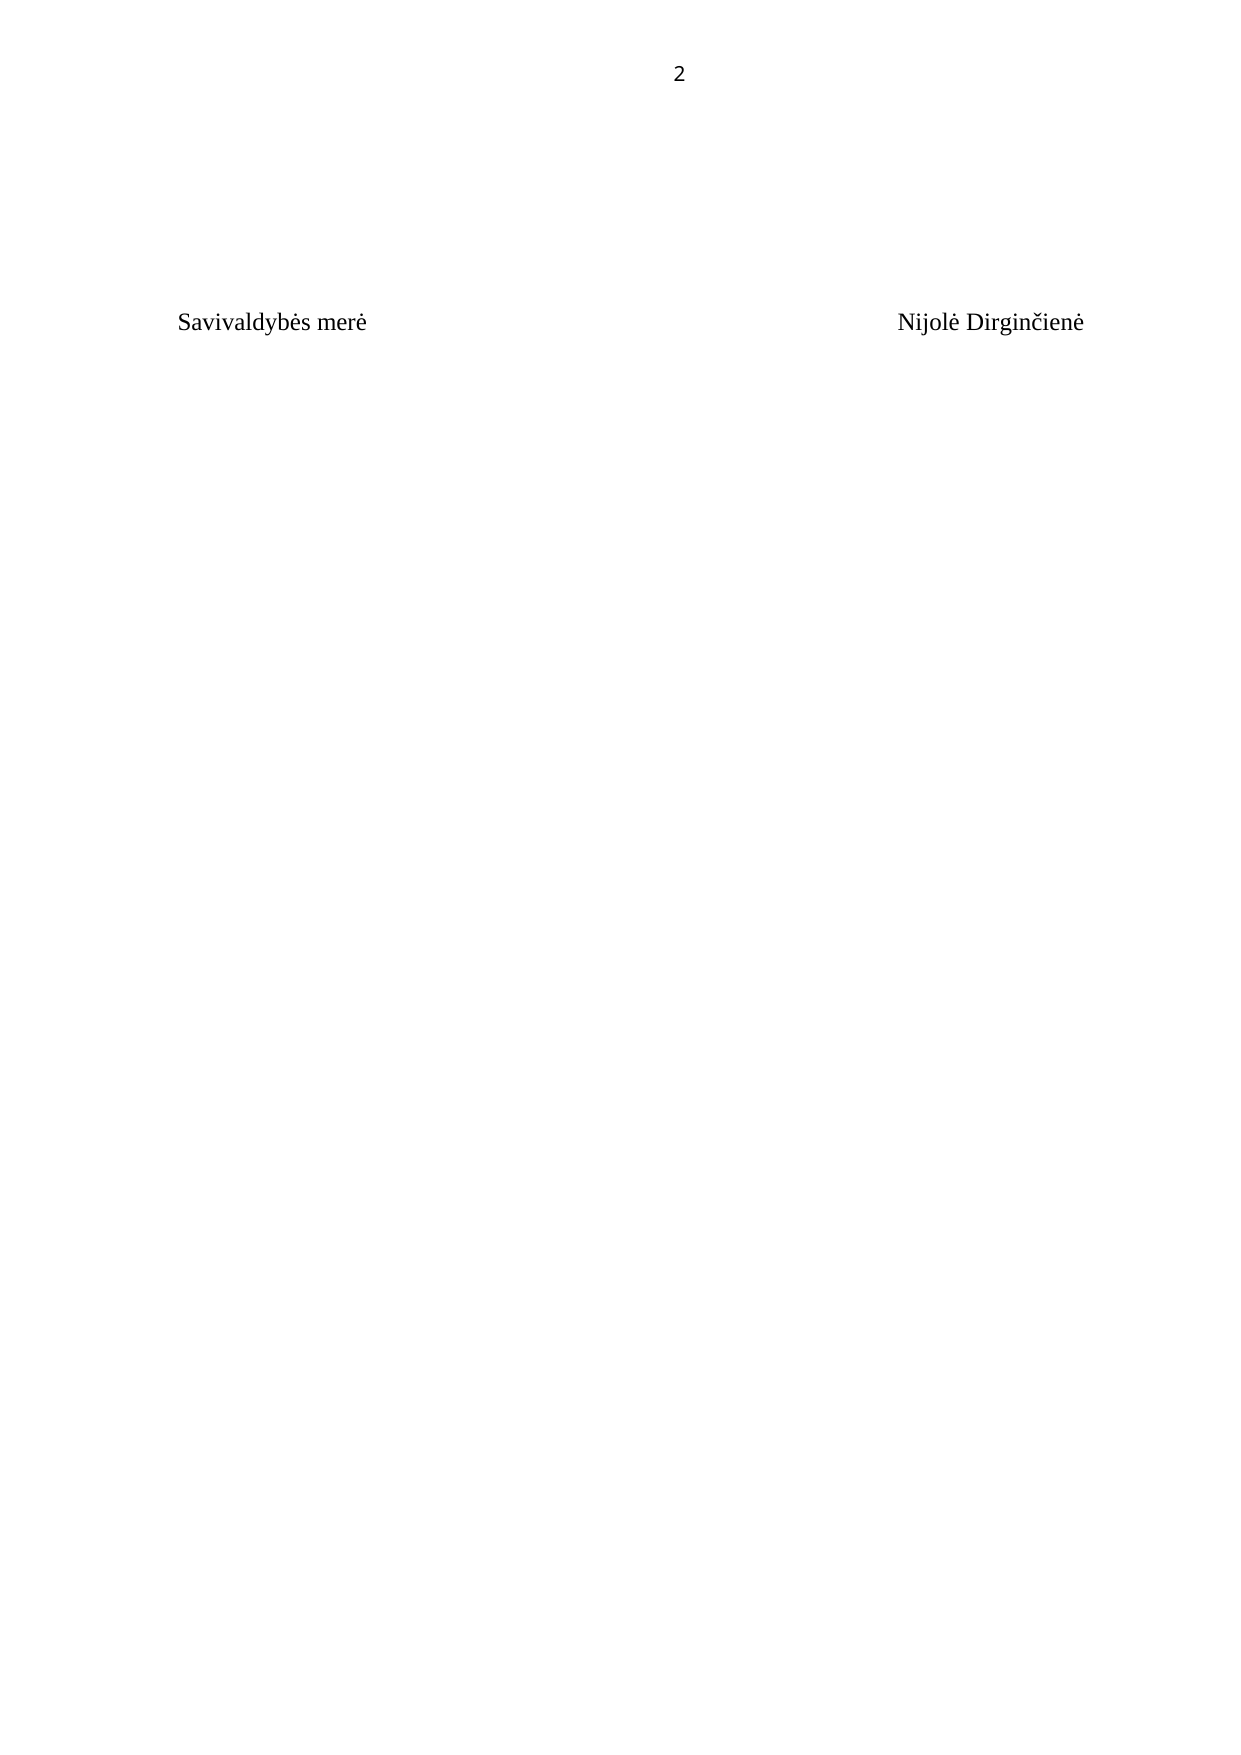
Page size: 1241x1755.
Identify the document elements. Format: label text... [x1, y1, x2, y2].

text Savivaldybės merė Nijolė Dirginčienė [177, 307, 1181, 335]
